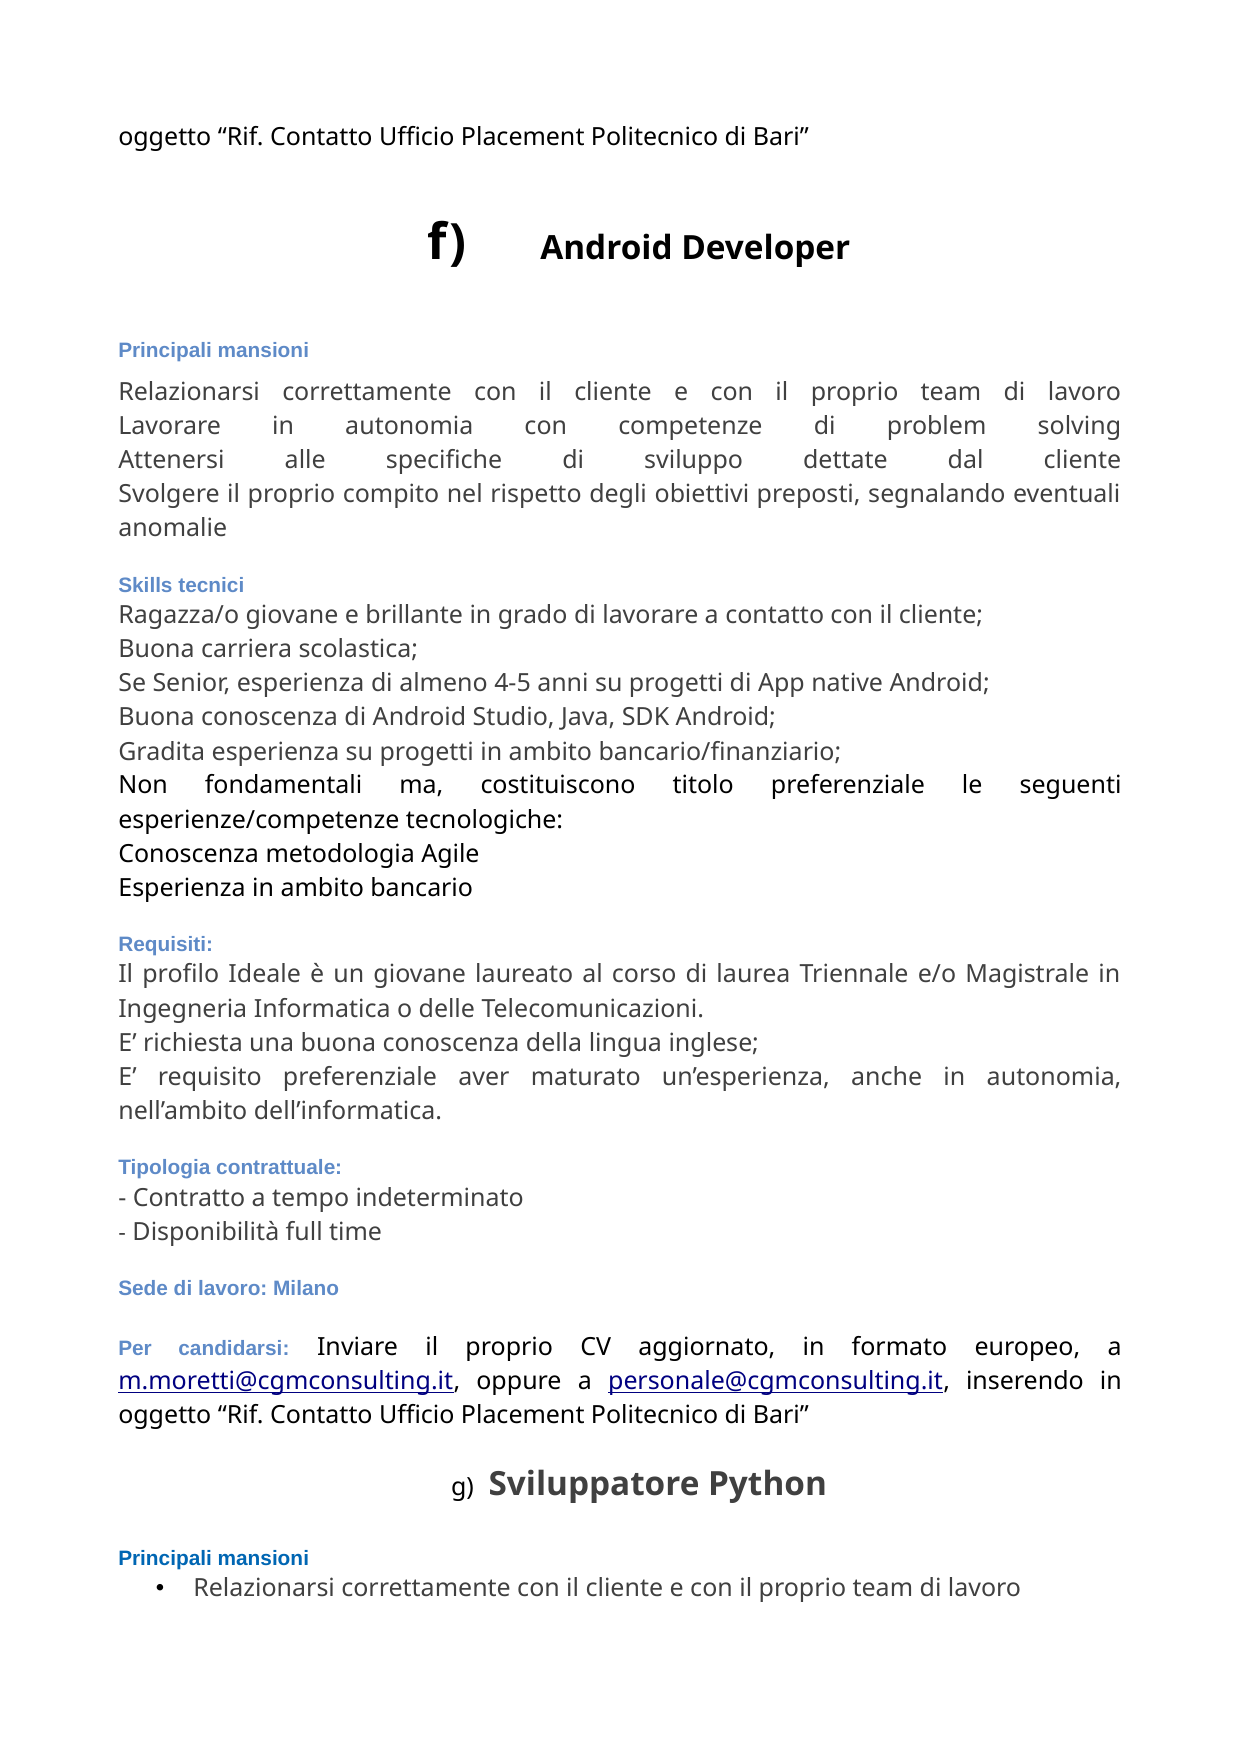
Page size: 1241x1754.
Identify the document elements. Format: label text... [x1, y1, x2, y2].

text Buona carriera scolastica; [118, 631, 1122, 665]
text Tipologia contrattuale: [118, 1155, 1122, 1179]
text Requisiti: [118, 932, 1122, 956]
text oggetto “Rif. Contatto Ufficio Placement Politecnico di Bari” [118, 118, 1122, 152]
text Conoscenza metodologia Agile [118, 835, 1122, 869]
text - Contratto a tempo indeterminato [118, 1179, 1122, 1213]
text Buona conoscenza di Android Studio, Java, SDK Android; [118, 699, 1122, 733]
text Principali mansioni [118, 337, 1122, 361]
text Relazionarsi correttamente con il cliente e con il proprio team di lavoro Lavorare in autonomia con competenze di problem solving Attenersi alle specifiche di sviluppo dettate dal cliente Svolgere il proprio compito nel rispetto degli obiettivi preposti, segnalando eventuali anomalie [118, 374, 1122, 573]
text E’ requisito preferenziale aver maturato un’esperienza, anche in autonomia, nell’ambito dell’informatica. [118, 1058, 1122, 1126]
text Non fondamentali ma, costituiscono titolo preferenziale le seguenti esperienze/competenze tecnologiche: [118, 767, 1122, 835]
text Per candidarsi: Inviare il proprio CV aggiornato, in formato europeo, a m.moretti@cgmconsulting.it, oppure a personale@cgmconsulting.it, inserendo in oggetto “Rif. Contatto Ufficio Placement Politecnico di Bari” [118, 1329, 1122, 1431]
text Se Senior, esperienza di almeno 4-5 anni su progetti di App native Android; [118, 665, 1122, 699]
text Ragazza/o giovane e brillante in grado di lavorare a contatto con il cliente; [118, 597, 1122, 631]
text E’ richiesta una buona conoscenza della lingua inglese; [118, 1024, 1122, 1058]
text - Disponibilità full time [118, 1213, 1122, 1247]
text Skills tecnici [118, 573, 1122, 597]
text Esperienza in ambito bancario [118, 869, 1122, 903]
list Android Developer [156, 206, 1122, 274]
text Gradita esperienza su progetti in ambito bancario/finanziario; [118, 733, 1122, 767]
text Principali mansioni [118, 1546, 1122, 1570]
list Relazionarsi correttamente con il cliente e con il proprio team di lavoro [156, 1570, 1122, 1604]
text Sede di lavoro: Milano [118, 1276, 1122, 1300]
list Sviluppatore Python [156, 1460, 1122, 1505]
text Il profilo Ideale è un giovane laureato al corso di laurea Triennale e/o Magistrale in Ingegneria Informatica o delle Telecomunicazioni. [118, 956, 1122, 1024]
